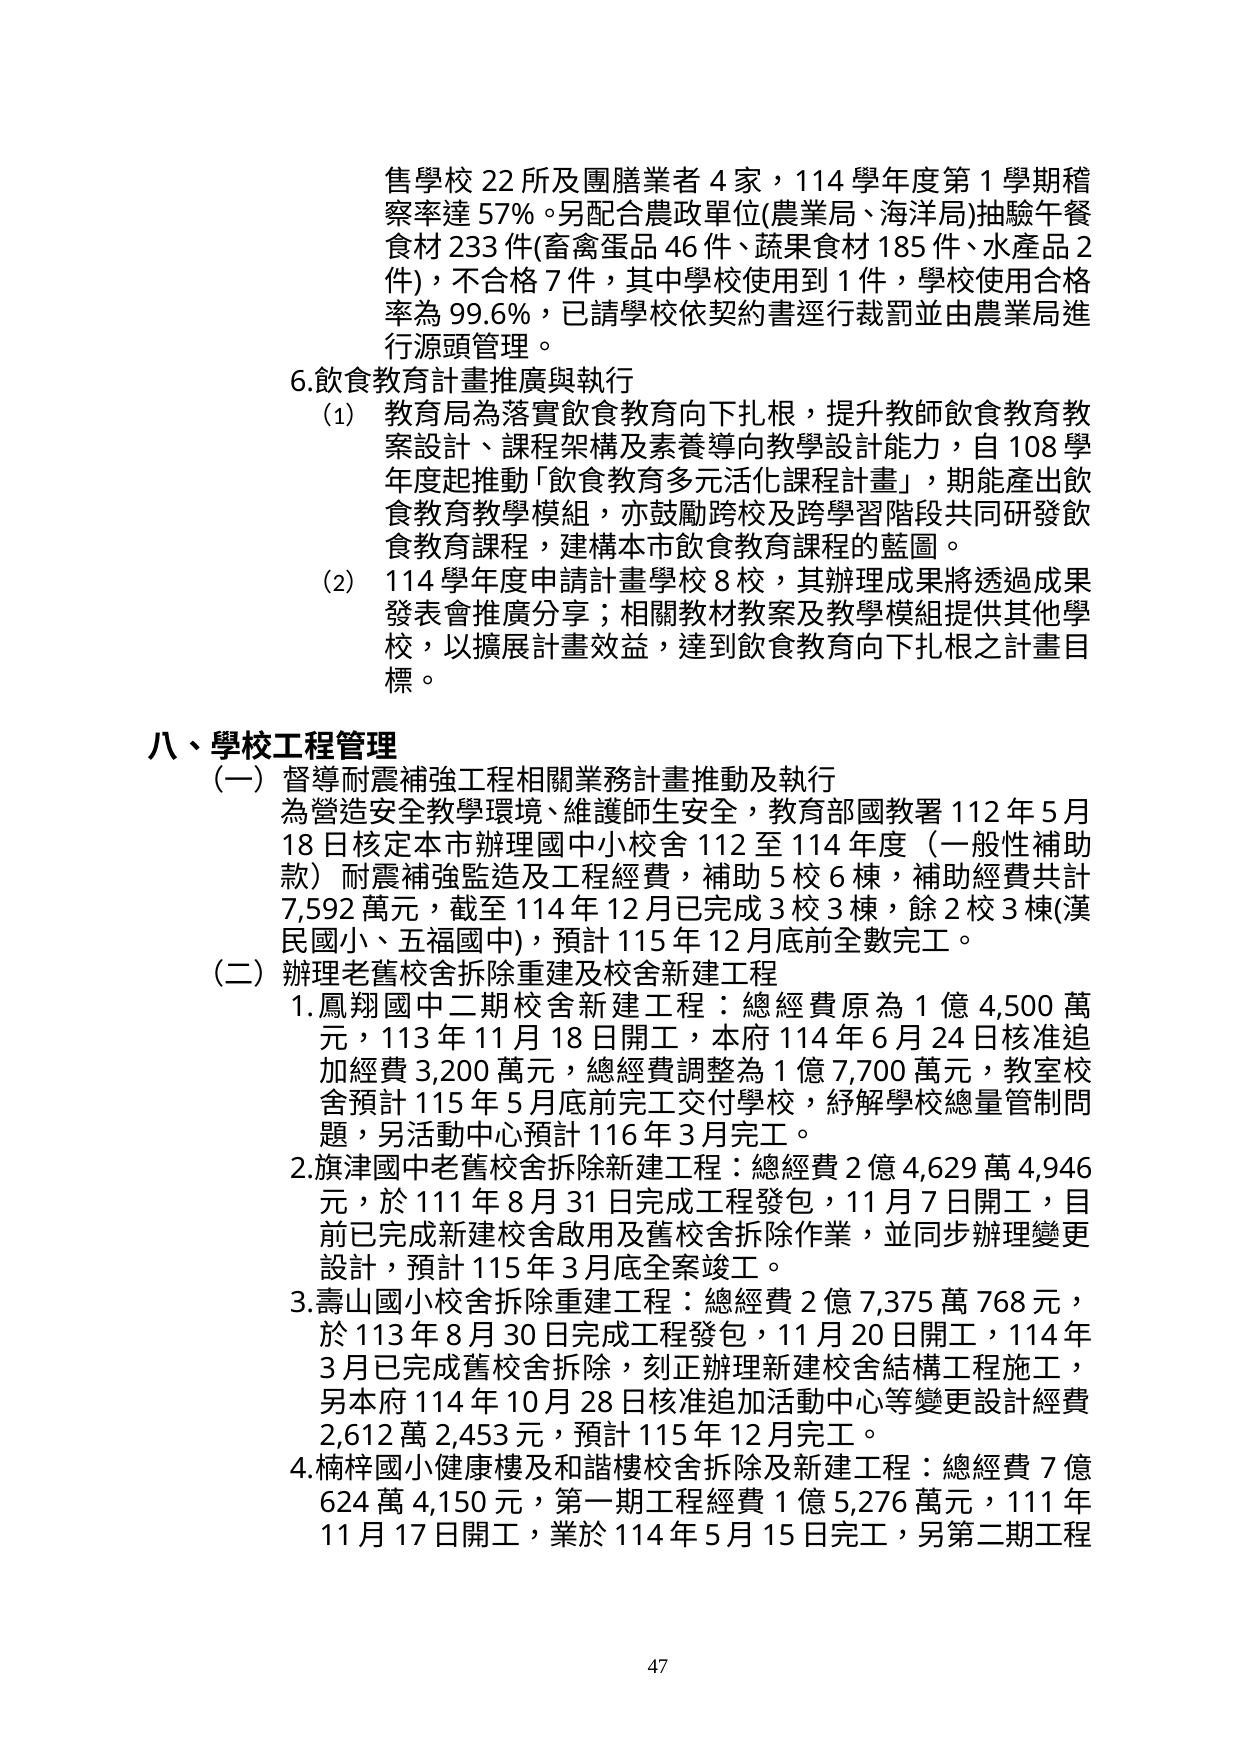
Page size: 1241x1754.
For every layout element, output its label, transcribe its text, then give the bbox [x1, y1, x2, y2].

text 4.楠梓國小健康樓及和諧樓校舍拆除及新建工程：總經費7億624萬4,150元，第一期工程經費1億5,276萬元，111年11月17日開工，業於114年5月15日完工，另第二期工程 [289, 1452, 1092, 1552]
text 為營造安全教學環境、維護師生安全，教育部國教署112年5月18日核定本市辦理國中小校舍112至114年度（一般性補助款）耐震補強監造及工程經費，補助5校6棟，補助經費共計7,592萬元，截至114年12月已完成3校3棟，餘2校3棟(漢民國小、五福國中)，預計115年12月底前全數完工。 [281, 797, 1092, 958]
list 114學年度申請計畫學校8校，其辦理成果將透過成果發表會推廣分享；相關教材教案及教學模組提供其他學校，以擴展計畫效益，達到飲食教育向下扎根之計畫目標。 [307, 564, 1092, 698]
text 3.壽山國小校舍拆除重建工程：總經費2億7,375萬768元，於113年8月30日完成工程發包，11月20日開工，114年3月已完成舊校舍拆除，刻正辦理新建校舍結構工程施工，另本府114年10月28日核准追加活動中心等變更設計經費2,612萬2,453元，預計115年12月完工。 [289, 1285, 1092, 1452]
list 教育局為落實飲食教育向下扎根，提升教師飲食教育教案設計、課程架構及素養導向教學設計能力，自108學年度起推動「飲食教育多元活化課程計畫」，期能產出飲食教育教學模組，亦鼓勵跨校及跨學習階段共同研發飲食教育課程，建構本市飲食教育課程的藍圖。 [307, 398, 1092, 564]
text 1.鳳翔國中二期校舍新建工程：總經費原為1億4,500萬元，113年11月18日開工，本府114年6月24日核准追加經費3,200萬元，總經費調整為1億7,700萬元，教室校舍預計115年5月底前完工交付學校，紓解學校總量管制問題，另活動中心預計116年3月完工。 [289, 991, 1092, 1152]
text 2.旗津國中老舊校舍拆除新建工程：總經費2億4,629萬4,946元，於111年8月31日完成工程發包，11月7日開工，目前已完成新建校舍啟用及舊校舍拆除作業，並同步辦理變更設計，預計115年3月底全案竣工。 [289, 1152, 1092, 1285]
text 八、學校工程管理 [148, 731, 1092, 764]
text 6.飲食教育計畫推廣與執行 [289, 364, 1092, 398]
text （二）辦理老舊校舍拆除重建及校舍新建工程 [195, 958, 1092, 991]
list 售學校22所及團膳業者4家，114學年度第1學期稽察率達57%。另配合農政單位(農業局、海洋局)抽驗午餐食材233件(畜禽蛋品46件、蔬果食材185件、水產品2件)，不合格7件，其中學校使用到1件，學校使用合格率為99.6%，已請學校依契約書逕行裁罰並由農業局進行源頭管理。 [307, 164, 1092, 364]
text （一）督導耐震補強工程相關業務計畫推動及執行 [195, 764, 1092, 797]
